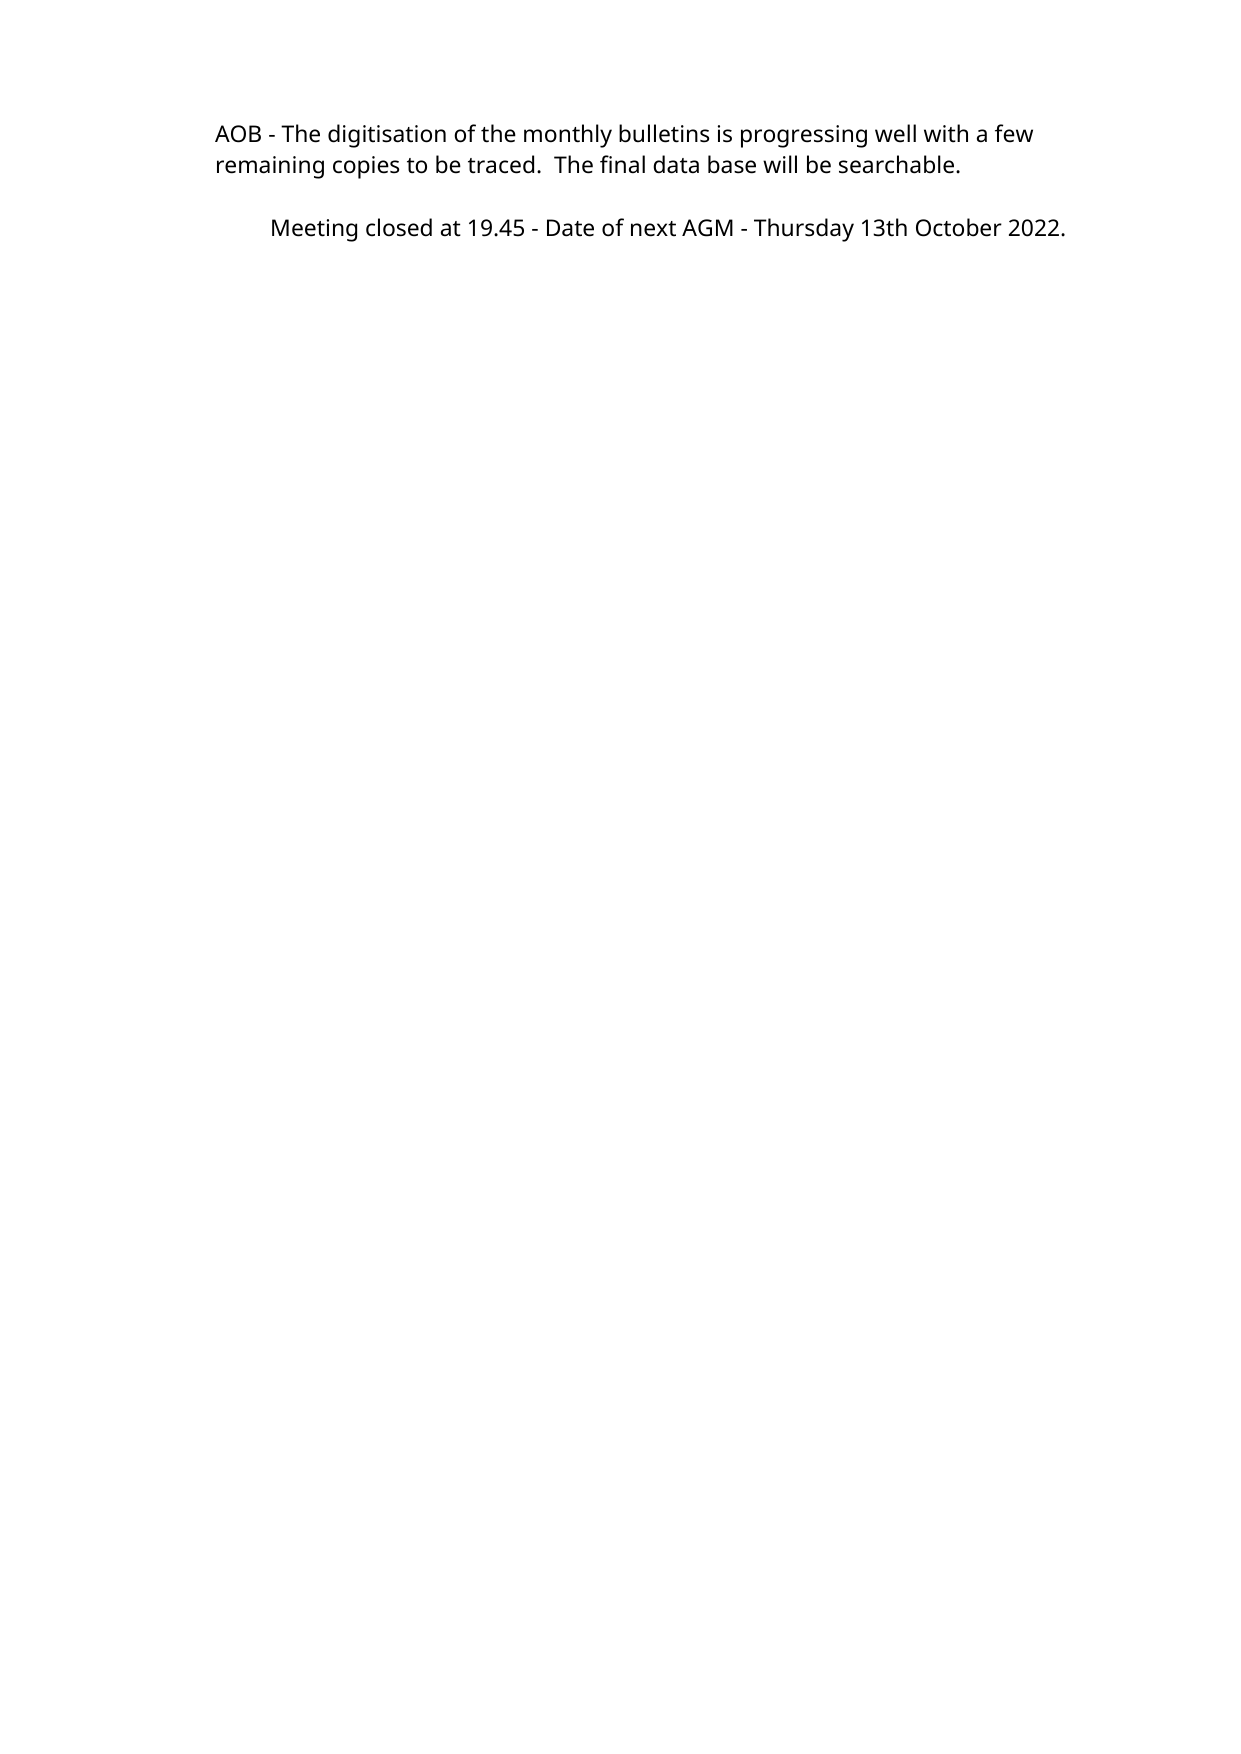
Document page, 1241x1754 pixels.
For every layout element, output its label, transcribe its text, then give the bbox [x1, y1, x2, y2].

list AOB - The digitisation of the monthly bulletins is progressing well with a few remaining copies to be traced. The final data base will be searchable. [177, 118, 1122, 181]
list Meeting closed at 19.45 - Date of next AGM - Thursday 13th October 2022. [177, 212, 1122, 243]
